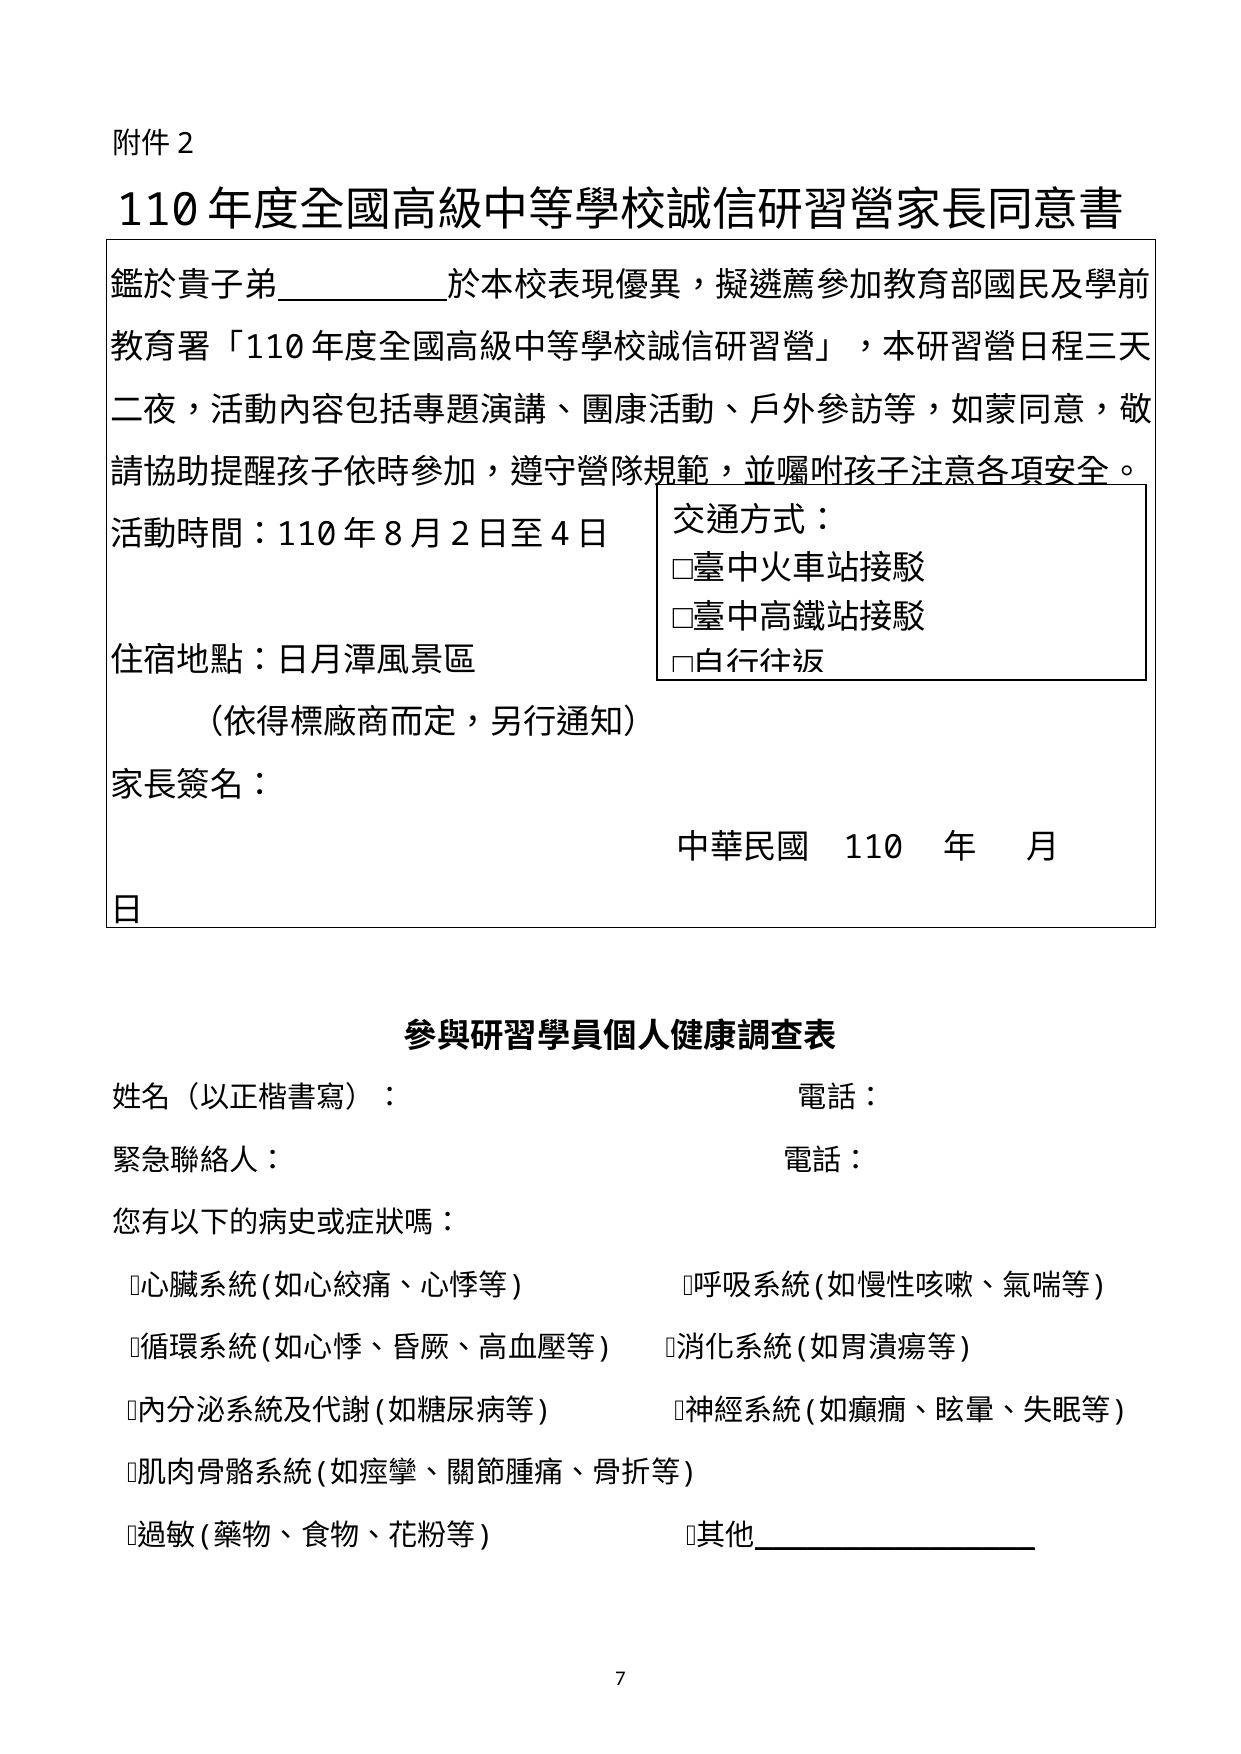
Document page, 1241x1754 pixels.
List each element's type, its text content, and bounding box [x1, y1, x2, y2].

table_header 鑑於貴子弟 於本校表現優異，擬遴薦參加教育部國民及學前教育署「110年度全國高級中等學校誠信研習營」，本研習營日程三天二夜，活動內容包括專題演講、團康活動、戶外參訪等，如蒙同意，敬請協助提醒孩子依時參加，遵守營隊規範，並囑咐孩子注意各項安全。 活動時間：110年8月2日至4日 住宿地點：日月潭風景區 （依得標廠商而定，另行通知） 家長簽名： 中華民國 110 年 月 日 [107, 240, 1155, 927]
text 內分泌系統及代謝(如糖尿病等) 神經系統(如癲癇、眩暈、失眠等) [112, 1366, 1128, 1428]
text 心臟系統(如心絞痛、心悸等) 呼吸系統(如慢性咳嗽、氣喘等) [112, 1241, 1128, 1303]
text 姓名（以正楷書寫）： 電話： [112, 1053, 1128, 1116]
text 附件2 [112, 99, 1066, 162]
text 循環系統(如心悸、昏厥、高血壓等) 消化系統(如胃潰瘍等) [112, 1303, 1128, 1366]
text 緊急聯絡人： 電話： [112, 1116, 1128, 1178]
text 過敏(藥物、食物、花粉等) 其他________________ [112, 1491, 1128, 1553]
text 肌肉骨骼系統(如痙攣、關節腫痛、骨折等) [112, 1428, 1128, 1491]
text 110年度全國高級中等學校誠信研習營家長同意書 [112, 172, 1128, 239]
text 您有以下的病史或症狀嗎： [112, 1178, 1128, 1241]
text 參與研習學員個人健康調查表 [112, 991, 1128, 1053]
